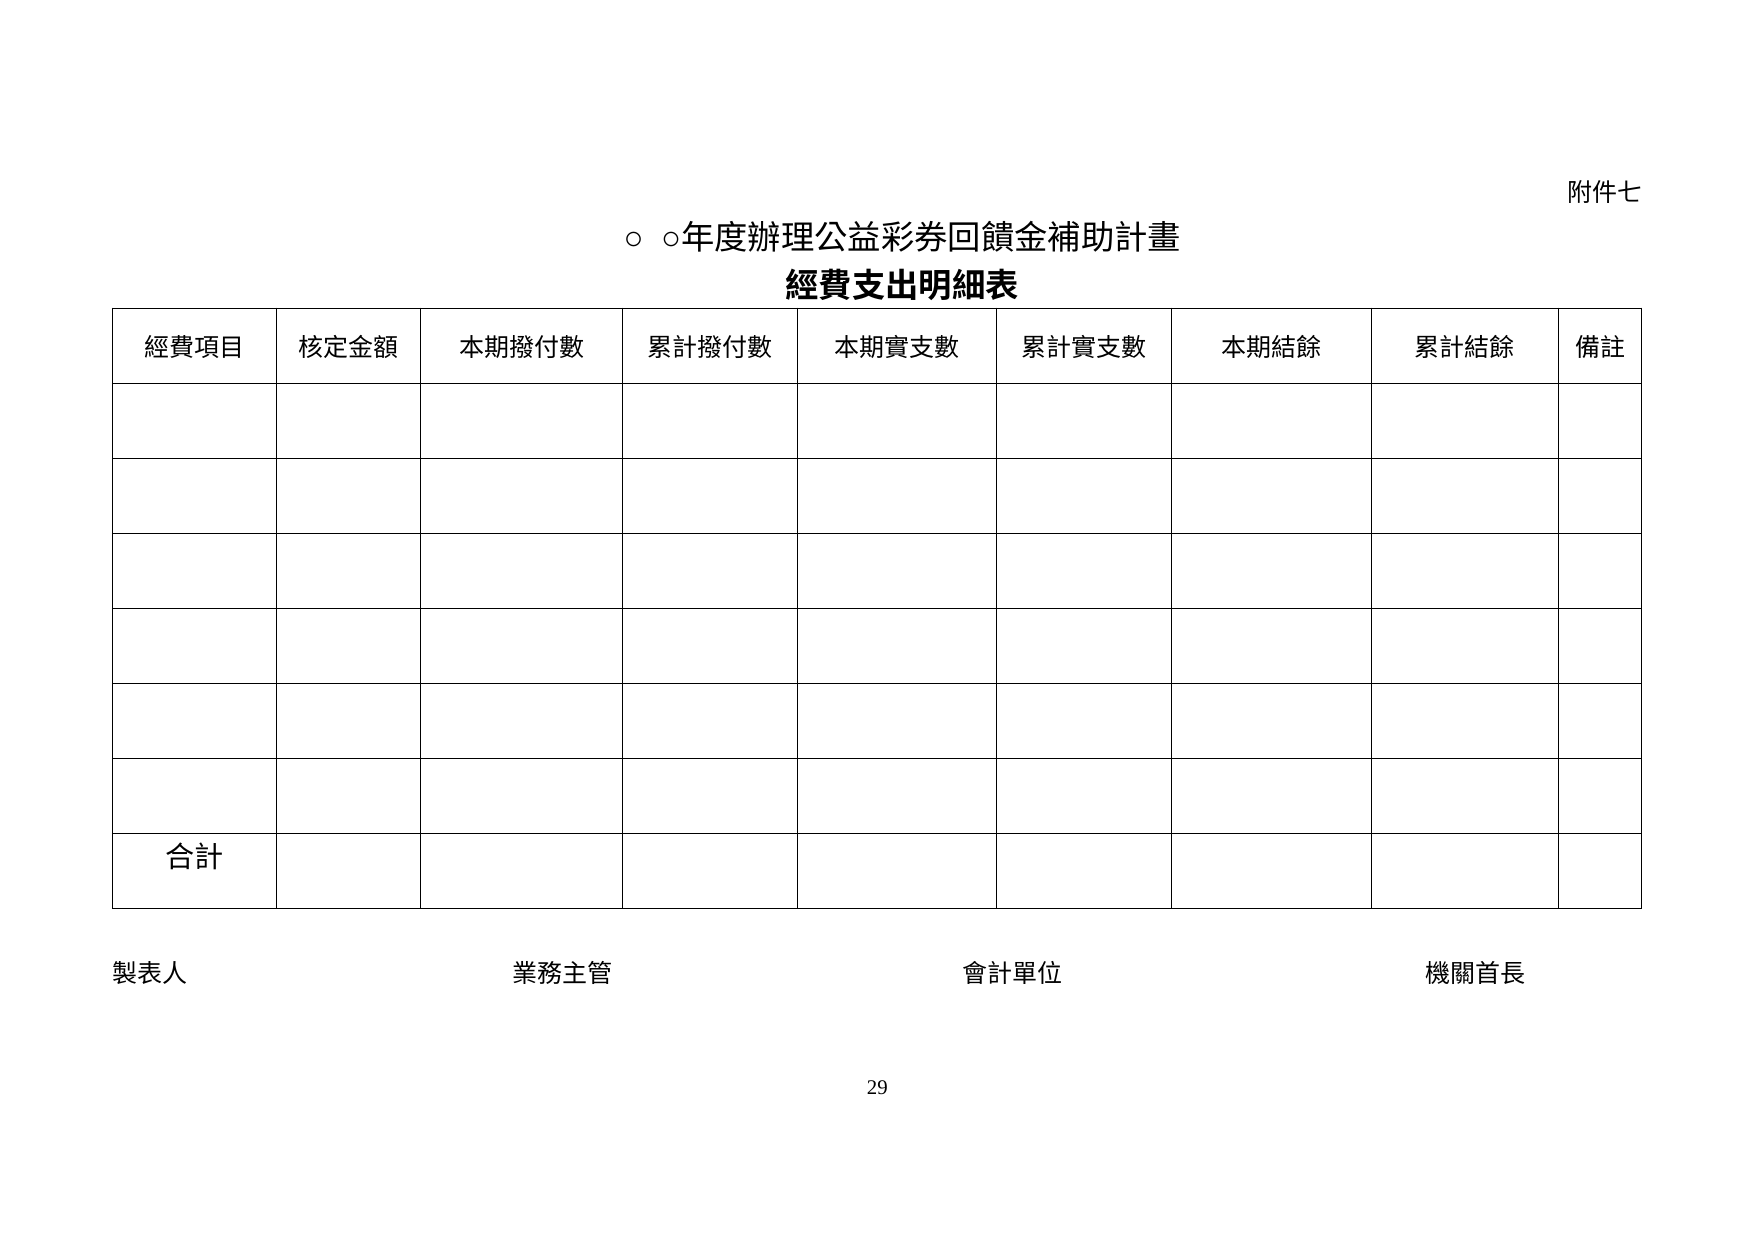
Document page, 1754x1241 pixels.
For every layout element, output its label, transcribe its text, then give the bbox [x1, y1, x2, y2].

table_cell [1372, 759, 1558, 832]
table_cell [623, 684, 797, 757]
table_cell [277, 759, 420, 832]
table_cell [277, 834, 420, 907]
table_cell [421, 384, 622, 457]
table_cell [277, 384, 420, 457]
table_cell [113, 459, 276, 532]
table_cell [623, 759, 797, 832]
table_cell [1559, 534, 1641, 607]
table_cell [1559, 834, 1641, 907]
table_cell [623, 384, 797, 457]
table_cell [798, 684, 996, 757]
table_cell 合計 [113, 834, 276, 907]
table_cell [623, 459, 797, 532]
table_cell [113, 384, 276, 457]
table_cell [421, 459, 622, 532]
table_cell [277, 459, 420, 532]
table_cell [1172, 684, 1371, 757]
table_cell [623, 834, 797, 907]
table_cell [1372, 609, 1558, 682]
table_cell [421, 684, 622, 757]
table_cell [623, 534, 797, 607]
table_cell [113, 684, 276, 757]
table_cell [277, 609, 420, 682]
table_cell [623, 609, 797, 682]
table_cell [1372, 459, 1558, 532]
table_cell [798, 534, 996, 607]
table_cell [421, 759, 622, 832]
table_cell [1559, 384, 1641, 457]
table_cell [1559, 459, 1641, 532]
table_cell [113, 534, 276, 607]
table_header 本期撥付數 [421, 309, 622, 382]
table_cell [421, 834, 622, 907]
table_cell [421, 609, 622, 682]
table_cell [1559, 759, 1641, 832]
table_cell [1372, 384, 1558, 457]
table_header 經費項目 [113, 309, 276, 382]
table_cell [1372, 834, 1558, 907]
table_cell [798, 384, 996, 457]
table_cell [798, 459, 996, 532]
text 經費支出明細表 [162, 259, 1642, 307]
table_cell [1172, 384, 1371, 457]
table_cell [997, 834, 1171, 907]
text 附件七 [112, 165, 1642, 211]
table_cell [1372, 534, 1558, 607]
table_cell [277, 534, 420, 607]
table_cell [421, 534, 622, 607]
table_header 累計撥付數 [623, 309, 797, 382]
table_header 累計結餘 [1372, 309, 1558, 382]
table_cell [1172, 759, 1371, 832]
list ○年度辦理公益彩券回饋金補助計畫 [162, 211, 1642, 259]
table_cell [277, 684, 420, 757]
table_cell [798, 759, 996, 832]
table_cell [113, 609, 276, 682]
table_header 核定金額 [277, 309, 420, 382]
table_cell [1172, 534, 1371, 607]
table_cell [997, 534, 1171, 607]
table_cell [1172, 834, 1371, 907]
table_header 本期實支數 [798, 309, 996, 382]
table_header 本期結餘 [1172, 309, 1371, 382]
table_cell [997, 609, 1171, 682]
table_cell [1372, 684, 1558, 757]
table_cell [113, 759, 276, 832]
table_cell [997, 759, 1171, 832]
table_cell [1172, 609, 1371, 682]
table_cell [1559, 609, 1641, 682]
text 製表人 業務主管 會計單位 機關首長 [112, 954, 1642, 990]
table_cell [1172, 459, 1371, 532]
table_cell [997, 459, 1171, 532]
table_header 累計實支數 [997, 309, 1171, 382]
table_cell [997, 384, 1171, 457]
table_cell [798, 609, 996, 682]
table_header 備註 [1559, 309, 1641, 382]
table_cell [798, 834, 996, 907]
table_cell [1559, 684, 1641, 757]
table_cell [997, 684, 1171, 757]
